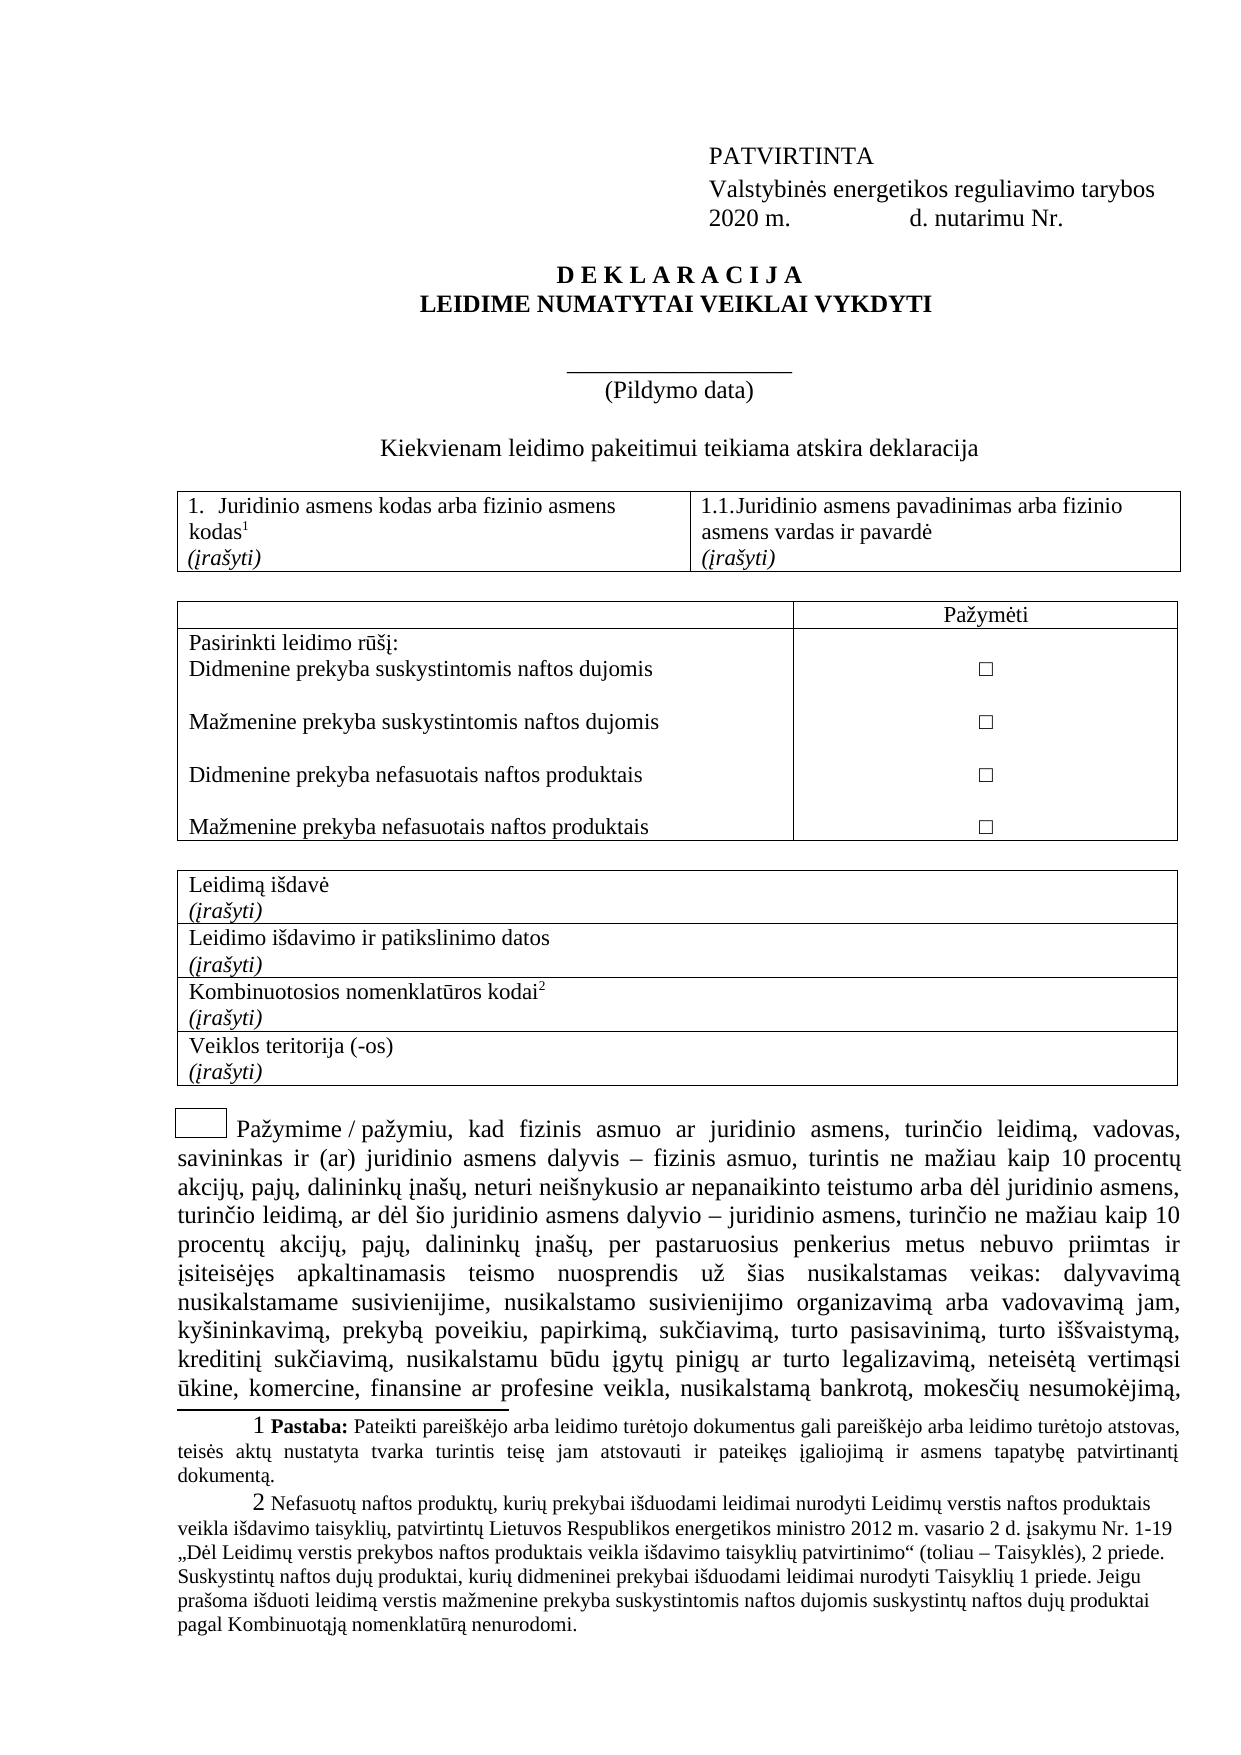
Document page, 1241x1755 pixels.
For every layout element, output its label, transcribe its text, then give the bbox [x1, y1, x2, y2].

table_cell Pasirinkti leidimo rūšį: Didmenine prekyba suskystintomis naftos dujomis Mažmenine prekyba suskystintomis naftos dujomis Didmenine prekyba nefasuotais naftos produktais Mažmenine prekyba nefasuotais naftos produktais [178, 629, 793, 840]
text Pažymime / pažymiu, kad fizinis asmuo ar juridinio asmens, turinčio leidimą, vadovas, savininkas ir (ar) juridinio asmens dalyvis – fizinis asmuo, turintis ne mažiau kaip 10 procentų akcijų, pajų, dalininkų įnašų, neturi neišnykusio ar nepanaikinto teistumo arba dėl juridinio asmens, turinčio leidimą, ar dėl šio juridinio asmens dalyvio – juridinio asmens, turinčio ne mažiau kaip 10 procentų akcijų, pajų, dalininkų įnašų, per pastaruosius penkerius metus nebuvo priimtas ir įsiteisėjęs apkaltinamasis teismo nuosprendis už šias nusikalstamas veikas: dalyvavimą nusikalstamame susivienijime, nusikalstamo susivienijimo organizavimą arba vadovavimą jam, kyšininkavimą, prekybą poveikiu, papirkimą, sukčiavimą, turto pasisavinimą, turto iššvaistymą, kreditinį sukčiavimą, nusikalstamu būdu įgytų pinigų ar turto legalizavimą, neteisėtą vertimąsi ūkine, komercine, finansine ar profesine veikla, nusikalstamą bankrotą, mokesčių nesumokėjimą, [177, 1114, 1181, 1402]
text PATVIRTINTA [177, 141, 1181, 170]
table_header 1.1. Juridinio asmens pavadinimas arba fizinio asmens vardas ir pavardė (įrašyti) [691, 492, 1180, 571]
table_header 1. Juridinio asmens kodas arba fizinio asmens kodas (įrašyti) [178, 492, 690, 571]
table_header [178, 602, 793, 628]
text Kiekvienam leidimo pakeitimui teikiama atskira deklaracija [177, 433, 1181, 462]
table_header Pažymėti [794, 602, 1177, 628]
text __________________ [177, 347, 1181, 376]
table_cell Leidimo išdavimo ir patikslinimo datos (įrašyti) [178, 924, 1177, 977]
table_cell □ □ □ □ [794, 629, 1177, 840]
table_cell Kombinuotosios nomenklatūros kodai (įrašyti) [178, 978, 1177, 1031]
text Valstybinės energetikos reguliavimo tarybos [709, 174, 1181, 203]
table_cell Veiklos teritorija (-os) (įrašyti) [178, 1032, 1177, 1084]
text (Pildymo data) [177, 376, 1181, 404]
text 2020 m. d. nutarimu Nr. [709, 203, 1181, 232]
text LEIDIME NUMATYTAI VEIKLAI VYKDYTI [177, 289, 1181, 318]
table_header Leidimą išdavė (įrašyti) [178, 871, 1177, 923]
text DEKLARACIJA [177, 261, 1181, 289]
